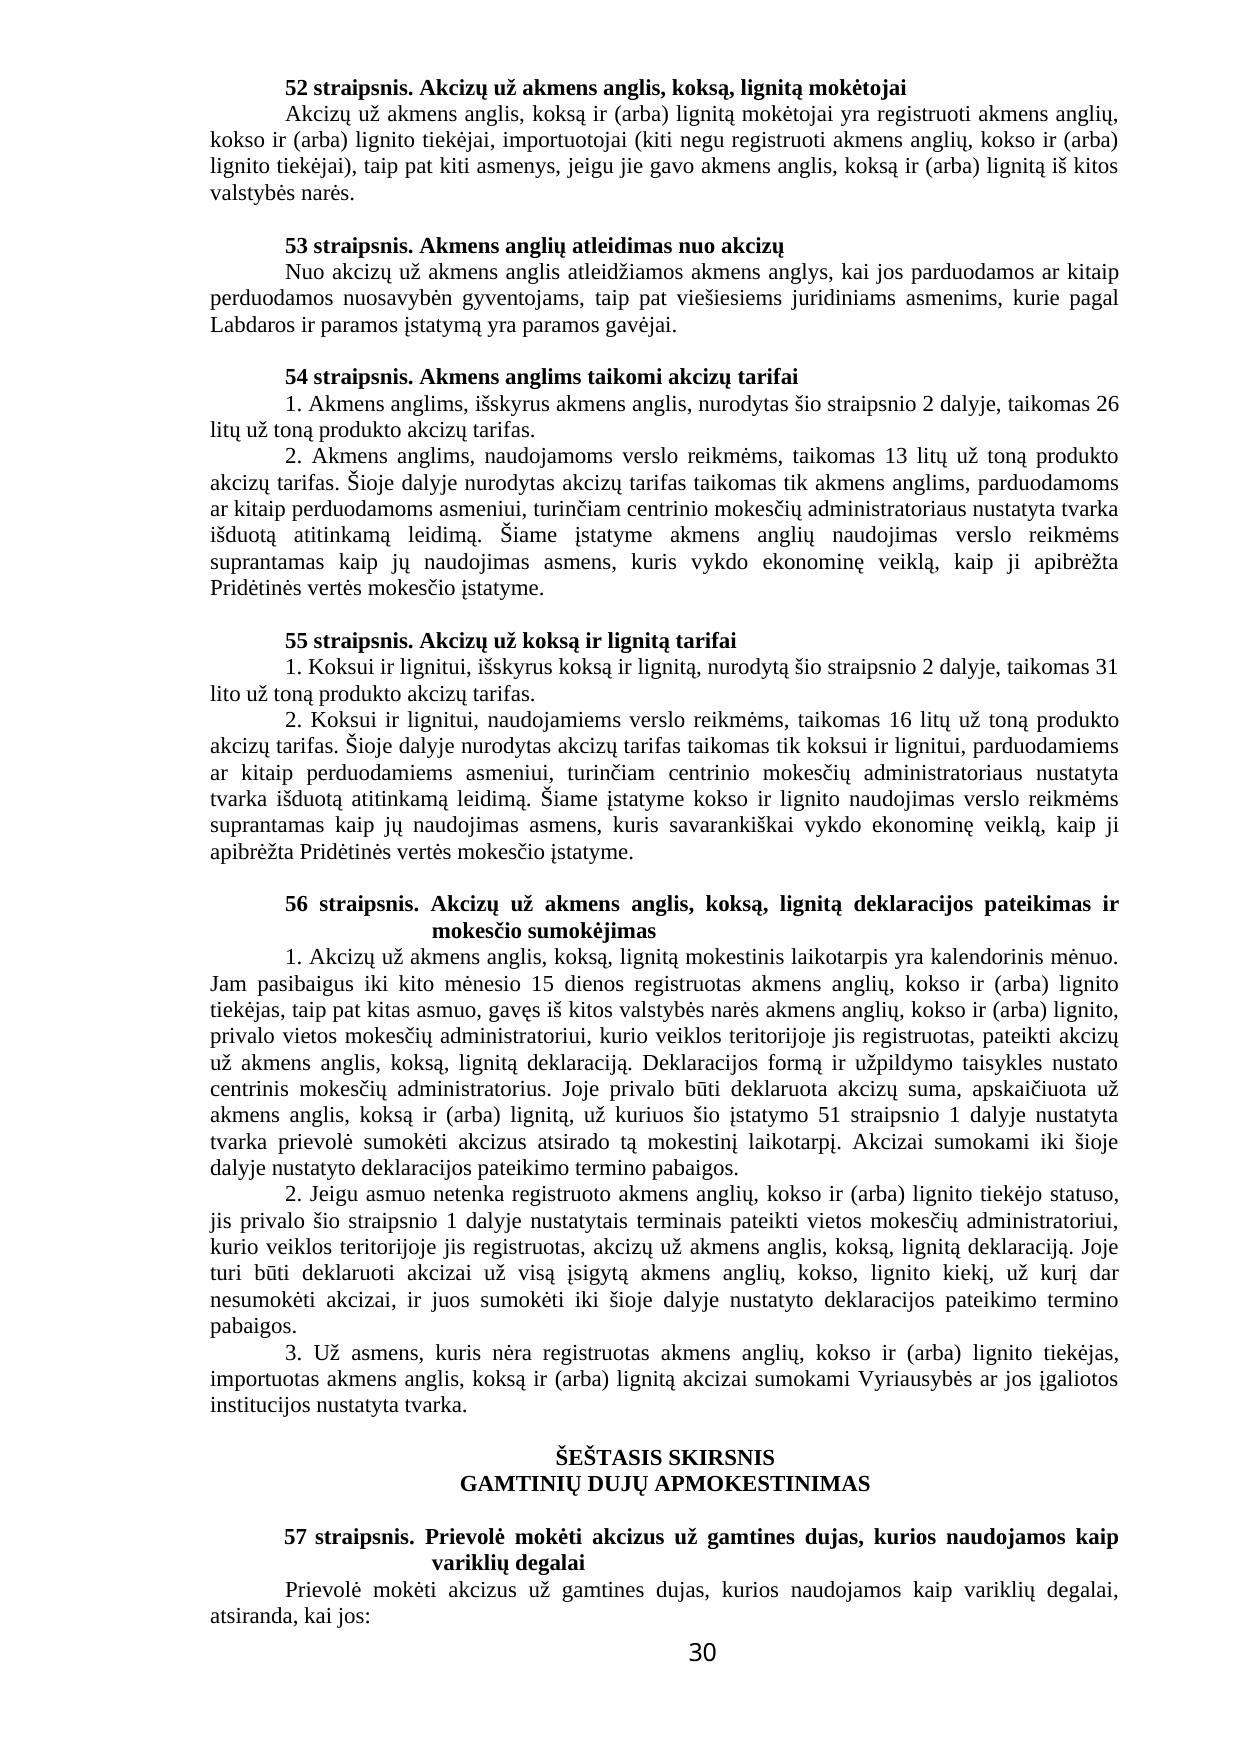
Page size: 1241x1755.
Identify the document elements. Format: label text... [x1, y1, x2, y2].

text 2. Jeigu asmuo netenka registruoto akmens anglių, kokso ir (arba) lignito tiekėjo statuso, jis privalo šio straipsnio 1 dalyje nustatytais terminais pateikti vietos mokesčių administratoriui, kurio veiklos teritorijoje jis registruotas, akcizų už akmens anglis, koksą, lignitą deklaraciją. Joje turi būti deklaruoti akcizai už visą įsigytą akmens anglių, kokso, lignito kiekį, už kurį dar nesumokėti akcizai, ir juos sumokėti iki šioje dalyje nustatyto deklaracijos pateikimo termino pabaigos. [210, 1180, 1120, 1338]
text Akcizų už akmens anglis, koksą ir (arba) lignitą mokėtojai yra registruoti akmens anglių, kokso ir (arba) lignito tiekėjai, importuotojai (kiti negu registruoti akmens anglių, kokso ir (arba) lignito tiekėjai), taip pat kiti asmenys, jeigu jie gavo akmens anglis, koksą ir (arba) lignitą iš kitos valstybės narės. [210, 100, 1120, 205]
text 1. Akmens anglims, išskyrus akmens anglis, nurodytas šio straipsnio 2 dalyje, taikomas 26 litų už toną produkto akcizų tarifas. [210, 390, 1120, 442]
text Prievolė mokėti akcizus už gamtines dujas, kurios naudojamos kaip variklių degalai, atsiranda, kai jos: [210, 1576, 1120, 1628]
text 56 straipsnis. Akcizų už akmens anglis, koksą, lignitą deklaracijos pateikimas ir mokesčio sumokėjimas [285, 891, 1120, 943]
text 57 straipsnis. Prievolė mokėti akcizus už gamtines dujas, kurios naudojamos kaip variklių degalai [284, 1523, 1120, 1576]
text 53 straipsnis. Akmens anglių atleidimas nuo akcizų [210, 232, 1120, 258]
text 54 straipsnis. Akmens anglims taikomi akcizų tarifai [210, 363, 1120, 390]
text 55 straipsnis. Akcizų už koksą ir lignitą tarifai [210, 627, 1120, 653]
text 3. Už asmens, kuris nėra registruotas akmens anglių, kokso ir (arba) lignito tiekėjas, importuotas akmens anglis, koksą ir (arba) lignitą akcizai sumokami Vyriausybės ar jos įgaliotos institucijos nustatyta tvarka. [210, 1338, 1120, 1418]
text 1. Koksui ir lignitui, išskyrus koksą ir lignitą, nurodytą šio straipsnio 2 dalyje, taikomas 31 lito už toną produkto akcizų tarifas. [210, 653, 1120, 706]
text GAMTINIŲ DUJŲ APMOKESTINIMAS [210, 1470, 1120, 1497]
text 2. Koksui ir lignitui, naudojamiems verslo reikmėms, taikomas 16 litų už toną produkto akcizų tarifas. Šioje dalyje nurodytas akcizų tarifas taikomas tik koksui ir lignitui, parduodamiems ar kitaip perduodamiems asmeniui, turinčiam centrinio mokesčių administratoriaus nustatyta tvarka išduotą atitinkamą leidimą. Šiame įstatyme kokso ir lignito naudojimas verslo reikmėms suprantamas kaip jų naudojimas asmens, kuris savarankiškai vykdo ekonominę veiklą, kaip ji apibrėžta Pridėtinės vertės mokesčio įstatyme. [210, 706, 1120, 864]
text 2. Akmens anglims, naudojamoms verslo reikmėms, taikomas 13 litų už toną produkto akcizų tarifas. Šioje dalyje nurodytas akcizų tarifas taikomas tik akmens anglims, parduodamoms ar kitaip perduodamoms asmeniui, turinčiam centrinio mokesčių administratoriaus nustatyta tvarka išduotą atitinkamą leidimą. Šiame įstatyme akmens anglių naudojimas verslo reikmėms suprantamas kaip jų naudojimas asmens, kuris vykdo ekonominę veiklą, kaip ji apibrėžta Pridėtinės vertės mokesčio įstatyme. [210, 442, 1120, 601]
text 52 straipsnis. Akcizų už akmens anglis, koksą, lignitą mokėtojai [210, 73, 1120, 100]
text ŠEŠTASIS SKIRSNIS [210, 1444, 1120, 1470]
text Nuo akcizų už akmens anglis atleidžiamos akmens anglys, kai jos parduodamos ar kitaip perduodamos nuosavybėn gyventojams, taip pat viešiesiems juridiniams asmenims, kurie pagal Labdaros ir paramos įstatymą yra paramos gavėjai. [210, 258, 1120, 337]
text 1. Akcizų už akmens anglis, koksą, lignitą mokestinis laikotarpis yra kalendorinis mėnuo. Jam pasibaigus iki kito mėnesio 15 dienos registruotas akmens anglių, kokso ir (arba) lignito tiekėjas, taip pat kitas asmuo, gavęs iš kitos valstybės narės akmens anglių, kokso ir (arba) lignito, privalo vietos mokesčių administratoriui, kurio veiklos teritorijoje jis registruotas, pateikti akcizų už akmens anglis, koksą, lignitą deklaraciją. Deklaracijos formą ir užpildymo taisykles nustato centrinis mokesčių administratorius. Joje privalo būti deklaruota akcizų suma, apskaičiuota už akmens anglis, koksą ir (arba) lignitą, už kuriuos šio įstatymo 51 straipsnio 1 dalyje nustatyta tvarka prievolė sumokėti akcizus atsirado tą mokestinį laikotarpį. Akcizai sumokami iki šioje dalyje nustatyto deklaracijos pateikimo termino pabaigos. [210, 943, 1120, 1180]
